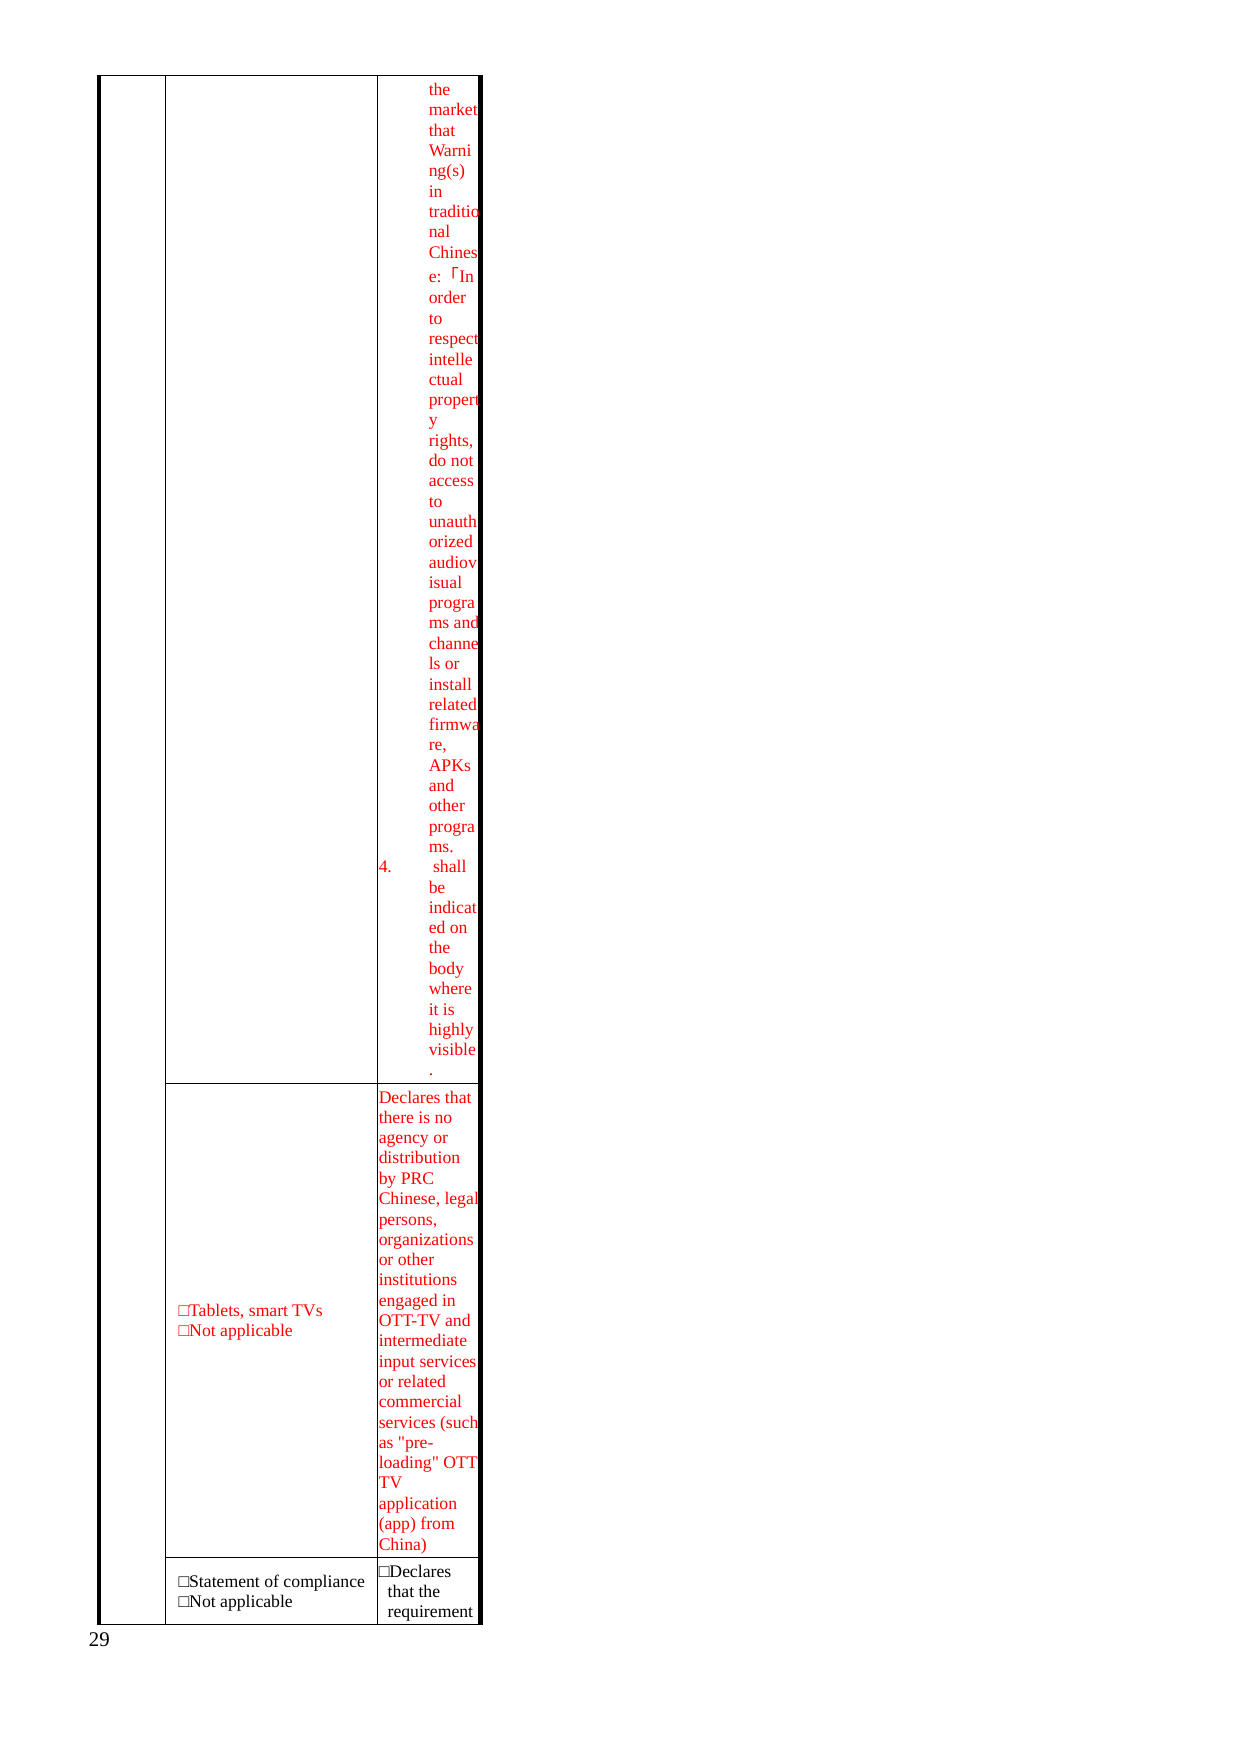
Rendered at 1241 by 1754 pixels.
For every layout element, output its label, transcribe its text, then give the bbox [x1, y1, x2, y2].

table_cell Declares that the manufacturer shown in the application form for type approval of controlled telecommunications radio-frequency device matches the one in the application for product certification registration or type approval to Bureau of Standards, Metrology and Inspection, MOEA, and that the wireless network multimedia set-top box or TV stick stated in the application form for type approval of controlled telecommunications RF device is not provided with any firmware containing any unlicensed audio and video program or channel or preloaded or downloaded links, such as APK. Declares that we have not agency or distribution of China people, legal persons, organizations or other institutions, and we will not engage in OTT-TV and intermediate input services or related commercial services (such as "pre-loading" OTT TV application (app) from China) Declares that every low-power RF device sold in the market that Warning(s) in traditional Chinese:「In order to respect intellectual property rights, do not access to unauthorized audiovisual programs and channels or install related firmware, APKs and other programs. shall be indicated on the body where it is highly visible. [378, 76, 478, 1082]
table_cell □Statement of compliance □Not applicable [166, 1558, 377, 1624]
table_cell □Declares that the requirement [378, 1558, 478, 1624]
table_cell □Tablets, smart TVs □Not applicable [166, 1084, 377, 1557]
table_cell [101, 76, 165, 1624]
table_cell [166, 76, 377, 1082]
table_cell Declares that there is no agency or distribution by PRC Chinese, legal persons, organizations or other institutions engaged in OTT-TV and intermediate input services or related commercial services (such as "pre-loading" OTT TV application (app) from China) [378, 1084, 478, 1557]
